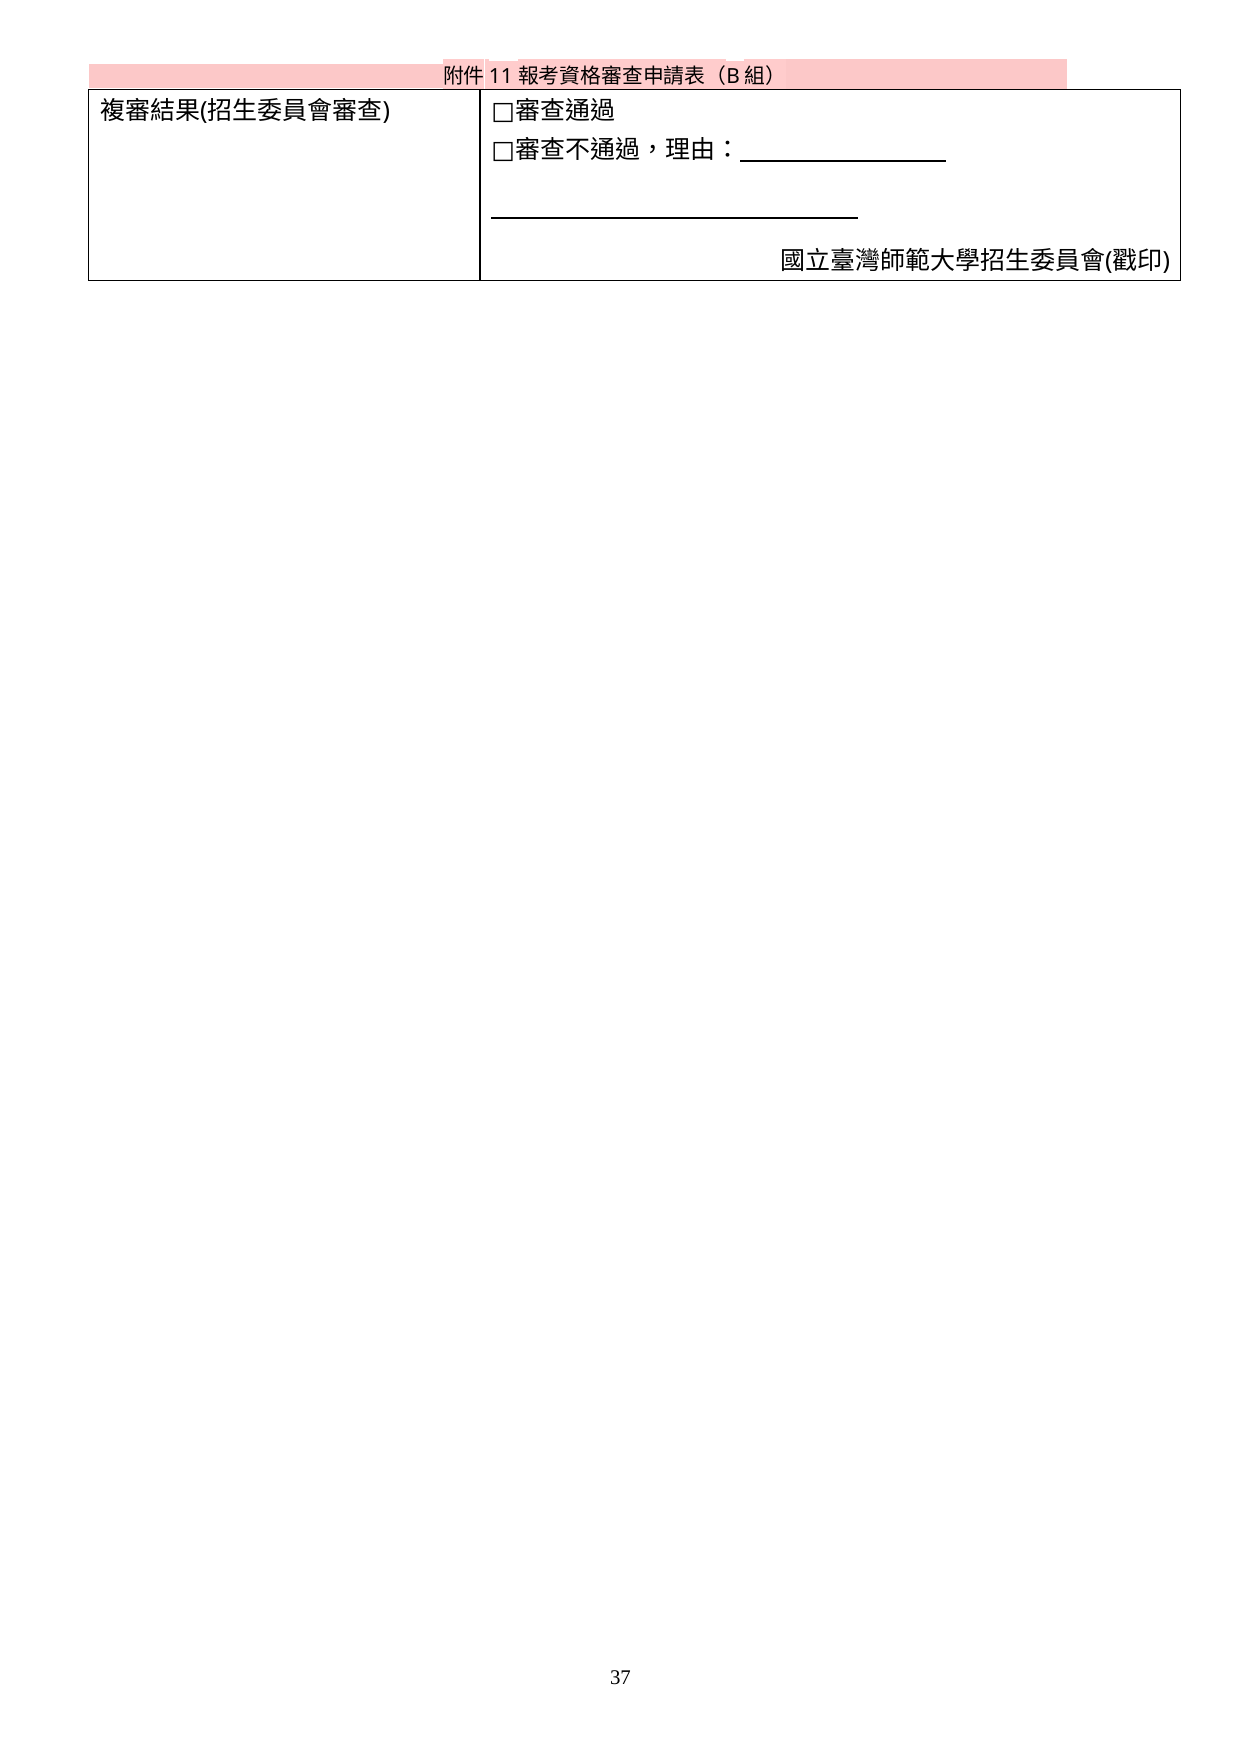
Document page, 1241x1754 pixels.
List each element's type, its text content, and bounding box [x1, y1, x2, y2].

table_cell □審查通過 □審查不通過，理由： 國立臺灣師範大學招生委員會(戳印) [481, 90, 1180, 280]
table_cell 複審結果(招生委員會審查) [89, 90, 479, 280]
